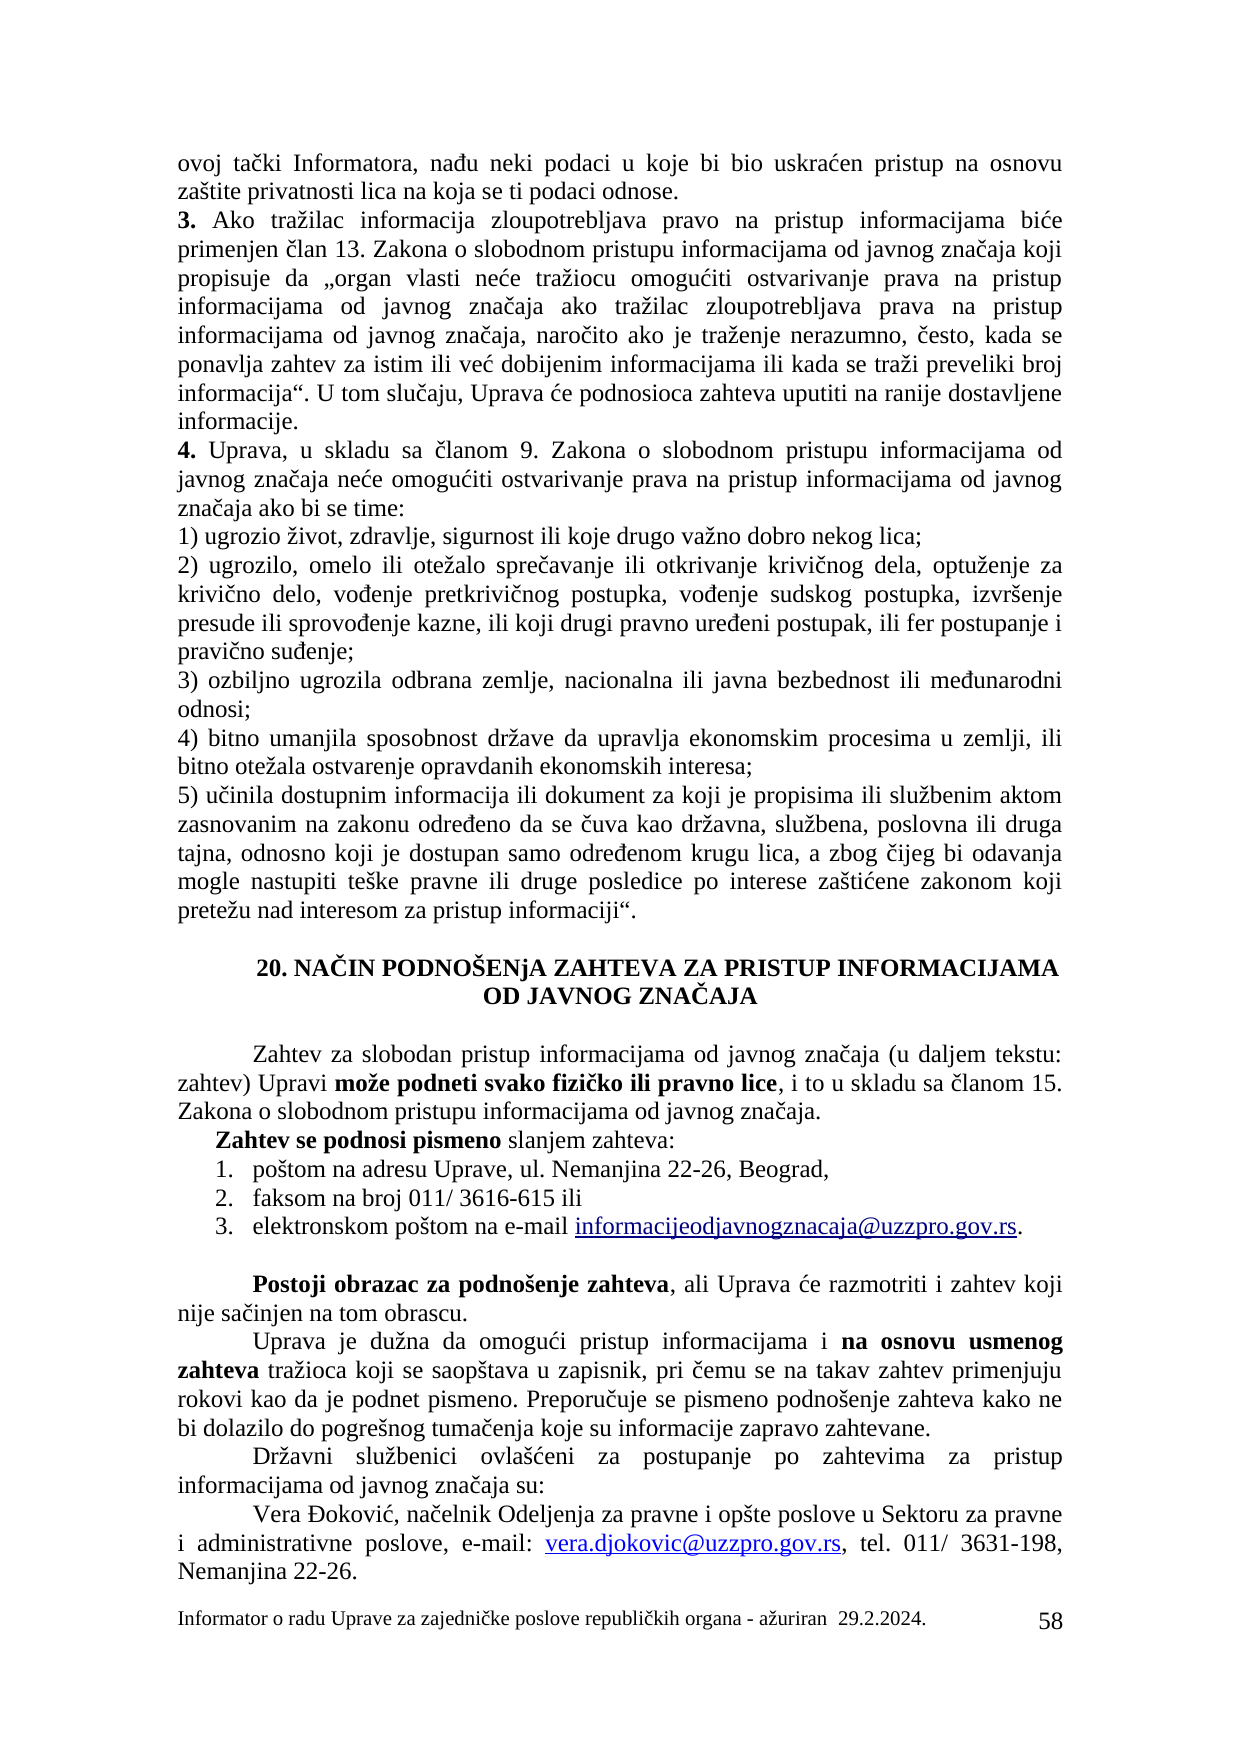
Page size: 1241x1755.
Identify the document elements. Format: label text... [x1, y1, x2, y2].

text 1) ugrozio život, zdravlјe, sigurnost ili koje drugo važno dobro nekog lica; [177, 521, 1063, 550]
text Uprava je dužna da omogući pristup informacijama i na osnovu usmenog zahteva tražioca koji se saopštava u zapisnik, pri čemu se na takav zahtev primenjuju rokovi kao da je podnet pismeno. Preporučuje se pismeno podnošenje zahteva kako ne bi dolazilo do pogrešnog tumačenja koje su informacije zapravo zahtevane. [177, 1326, 1063, 1441]
text ovoj tački Informatora, nađu neki podaci u koje bi bio uskraćen pristup na osnovu zaštite privatnosti lica na koja se ti podaci odnose. [177, 148, 1063, 205]
list poštom na adresu Uprave, ul. Nemanjina 22-26, Beograd, [215, 1154, 1063, 1183]
text Državni službenici ovlašćeni za postupanje po zahtevima za pristup informacijama od javnog značaja su: [177, 1441, 1063, 1499]
text Postoji obrazac za podnošenje zahteva, ali Uprava će razmotriti i zahtev koji nije sačinjen na tom obrascu. [177, 1269, 1063, 1326]
text 2) ugrozilo, omelo ili otežalo sprečavanje ili otkrivanje krivičnog dela, optuženje za krivično delo, vođenje pretkrivičnog postupka, vođenje sudskog postupka, izvršenje presude ili sprovođenje kazne, ili koji drugi pravno uređeni postupak, ili fer postupanje i pravično suđenje; [177, 550, 1063, 665]
list faksom na broj 011/ 3616-615 ili [215, 1183, 1063, 1211]
text Zahtev za slobodan pristup informacijama od javnog značaja (u dalјem tekstu: zahtev) Upravi može podneti svako fizičko ili pravno lice, i to u skladu sa članom 15. Zakona o slobodnom pristupu informacijama od javnog značaja. [177, 1039, 1063, 1125]
text 4) bitno umanjila sposobnost države da upravlјa ekonomskim procesima u zemlјi, ili bitno otežala ostvarenje opravdanih ekonomskih interesa; [177, 723, 1063, 780]
text Vera Đoković, načelnik Odelјenja za pravne i opšte poslove u Sektoru za pravne i administrativne poslove, e-mail: vera.djokovic@uzzpro.gov.rs, tel. 011/ 3631-198, Nemanjina 22-26. [177, 1499, 1063, 1585]
text 3. Ako tražilac informacija zloupotreblјava pravo na pristup informacijama biće primenjen član 13. Zakona o slobodnom pristupu informacijama od javnog značaja koji propisuje da „organ vlasti neće tražiocu omogućiti ostvarivanje prava na pristup informacijama od javnog značaja ako tražilac zloupotreblјava prava na pristup informacijama od javnog značaja, naročito ako je traženje nerazumno, često, kada se ponavlјa zahtev za istim ili već dobijenim informacijama ili kada se traži preveliki broj informacija“. U tom slučaju, Uprava će podnosioca zahteva uputiti na ranije dostavlјene informacije. [177, 205, 1063, 435]
text 3) ozbilјno ugrozila odbrana zemlјe, nacionalna ili javna bezbednost ili međunarodni odnosi; [177, 665, 1063, 723]
list elektronskom poštom na e-mail informacijeodjavnogznacaja@uzzpro.gov.rs. [215, 1211, 1063, 1240]
subtitle 20. NAČIN PODNOŠENјA ZAHTEVA ZA PRISTUP INFORMACIJAMA OD JAVNOG ZNAČAJA [177, 953, 1063, 1010]
text Zahtev se podnosi pismeno slanjem zahteva: [177, 1125, 1063, 1154]
text 5) učinila dostupnim informacija ili dokument za koji je propisima ili službenim aktom zasnovanim na zakonu određeno da se čuva kao državna, službena, poslovna ili druga tajna, odnosno koji je dostupan samo određenom krugu lica, a zbog čijeg bi odavanja mogle nastupiti teške pravne ili druge posledice po interese zaštićene zakonom koji pretežu nad interesom za pristup informaciji“. [177, 780, 1063, 924]
text 4. Uprava, u skladu sa članom 9. Zakona o slobodnom pristupu informacijama od javnog značaja neće omogućiti ostvarivanje prava na pristup informacijama od javnog značaja ako bi se time: [177, 435, 1063, 521]
